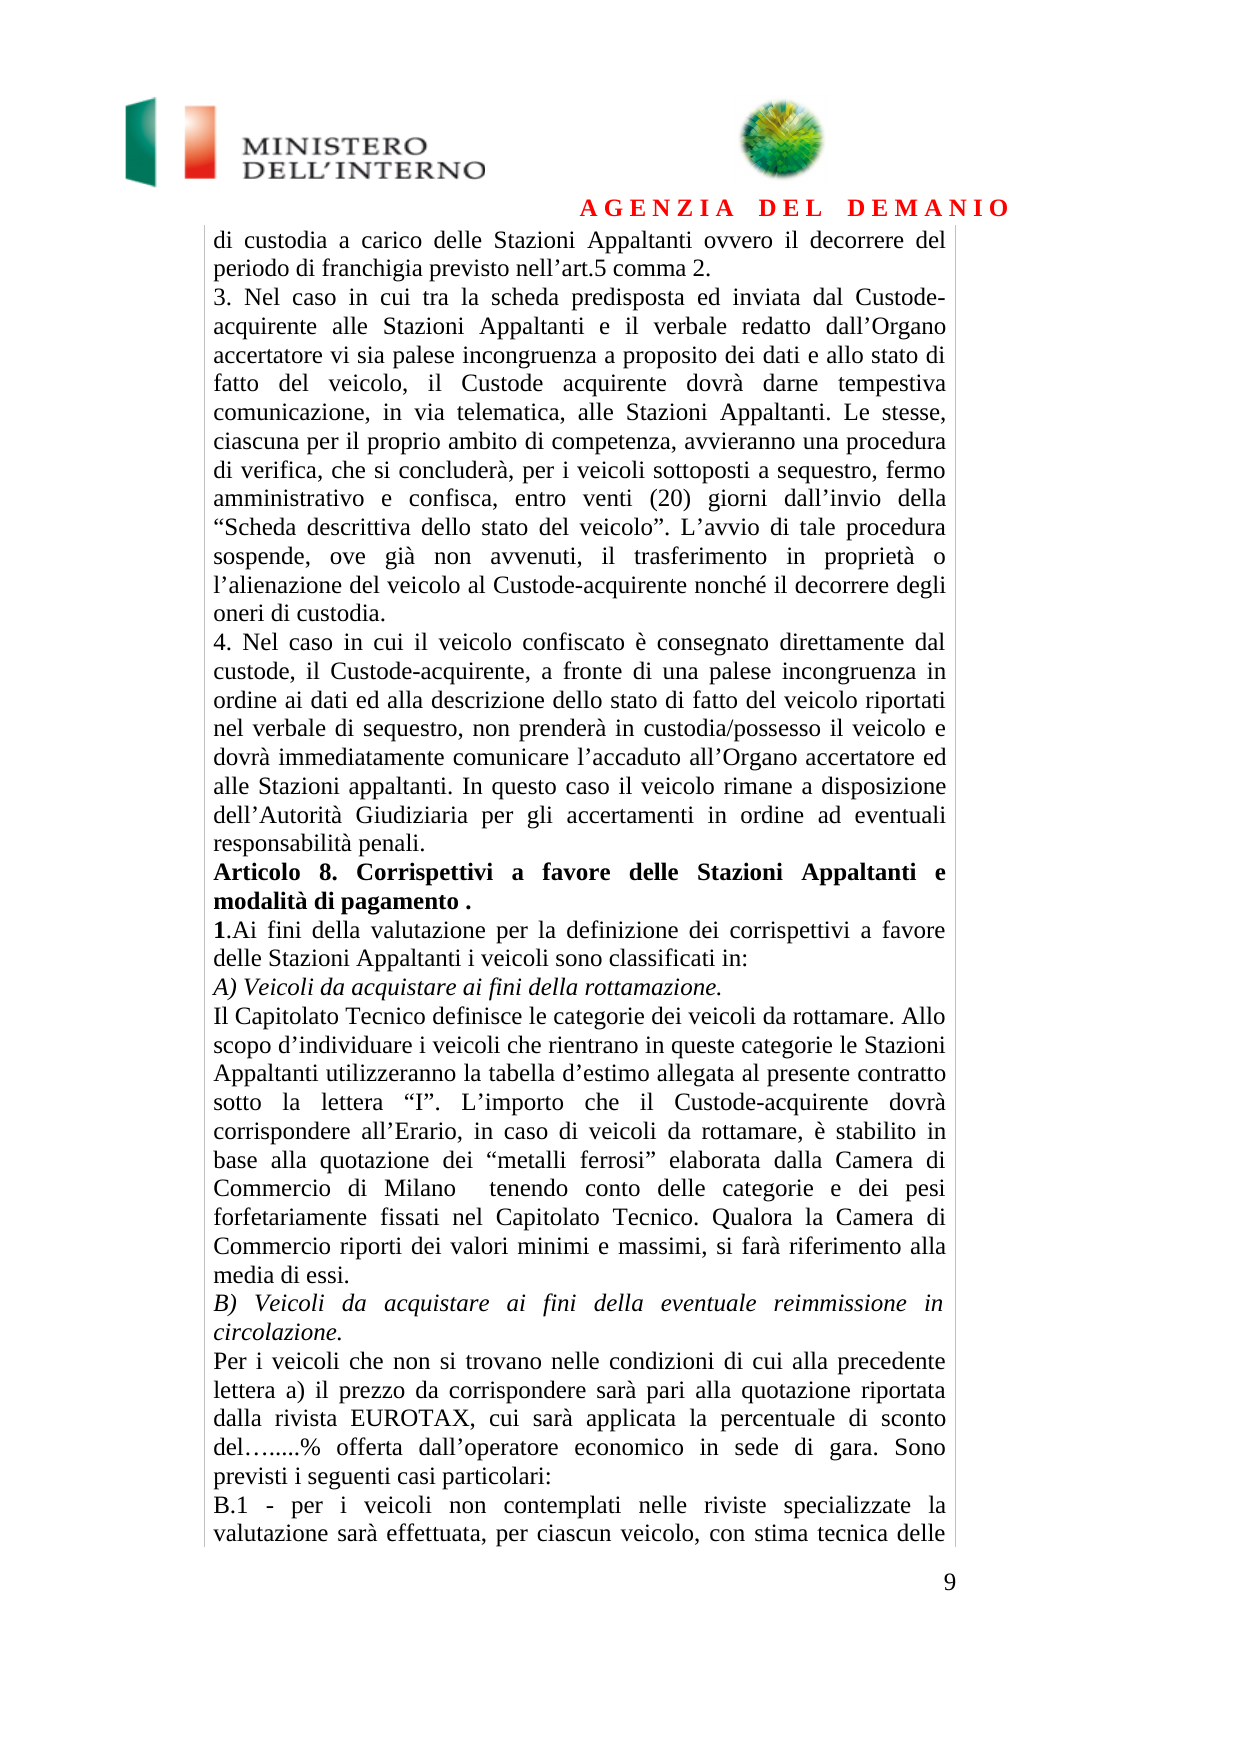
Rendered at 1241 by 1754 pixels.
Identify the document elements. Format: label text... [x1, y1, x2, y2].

text 3. Nel caso in cui tra la scheda predisposta ed inviata dal Custode-acquirente alle Stazioni Appaltanti e il verbale redatto dall’Organo accertatore vi sia palese incongruenza a proposito dei dati e allo stato di fatto del veicolo, il Custode acquirente dovrà darne tempestiva comunicazione, in via telematica, alle Stazioni Appaltanti. Le stesse, ciascuna per il proprio ambito di competenza, avvieranno una procedura di verifica, che si concluderà, per i veicoli sottoposti a sequestro, fermo amministrativo e confisca, entro venti (20) giorni dall’invio della “Scheda descrittiva dello stato del veicolo”. L’avvio di tale procedura sospende, ove già non avvenuti, il trasferimento in proprietà o l’alienazione del veicolo al Custode-acquirente nonché il decorrere degli oneri di custodia. [205, 282, 955, 627]
text 4. Nel caso in cui il veicolo confiscato è consegnato direttamente dal custode, il Custode-acquirente, a fronte di una palese incongruenza in ordine ai dati ed alla descrizione dello stato di fatto del veicolo riportati nel verbale di sequestro, non prenderà in custodia/possesso il veicolo e dovrà immediatamente comunicare l’accaduto all’Organo accertatore ed alle Stazioni appaltanti. In questo caso il veicolo rimane a disposizione dell’Autorità Giudiziaria per gli accertamenti in ordine ad eventuali responsabilità penali. [205, 627, 955, 857]
text B.1 - per i veicoli non contemplati nelle riviste specializzate la valutazione sarà effettuata, per ciascun veicolo, con stima tecnica delle [205, 1490, 955, 1547]
text Per i veicoli che non si trovano nelle condizioni di cui alla precedente lettera a) il prezzo da corrispondere sarà pari alla quotazione riportata dalla rivista EUROTAX, cui sarà applicata la percentuale di sconto del….....% offerta dall’operatore economico in sede di gara. Sono previsti i seguenti casi particolari: [205, 1346, 955, 1490]
text di custodia a carico delle Stazioni Appaltanti ovvero il decorrere del periodo di franchigia previsto nell’art.5 comma 2. [205, 225, 955, 282]
text A) Veicoli da acquistare ai fini della rottamazione. [205, 972, 955, 1001]
text 1.Ai fini della valutazione per la definizione dei corrispettivi a favore delle Stazioni Appaltanti i veicoli sono classificati in: [205, 915, 955, 972]
text B) Veicoli da acquistare ai fini della eventuale reimmissione in circolazione. [205, 1288, 955, 1346]
text Articolo 8. Corrispettivi a favore delle Stazioni Appaltanti e modalità di pagamento . [205, 857, 955, 915]
text Il Capitolato Tecnico definisce le categorie dei veicoli da rottamare. Allo scopo d’individuare i veicoli che rientrano in queste categorie le Stazioni Appaltanti utilizzeranno la tabella d’estimo allegata al presente contratto sotto la lettera “I”. L’importo che il Custode-acquirente dovrà corrispondere all’Erario, in caso di veicoli da rottamare, è stabilito in base alla quotazione dei “metalli ferrosi” elaborata dalla Camera di Commercio di Milano tenendo conto delle categorie e dei pesi forfetariamente fissati nel Capitolato Tecnico. Qualora la Camera di Commercio riporti dei valori minimi e massimi, si farà riferimento alla media di essi. [205, 1001, 955, 1288]
